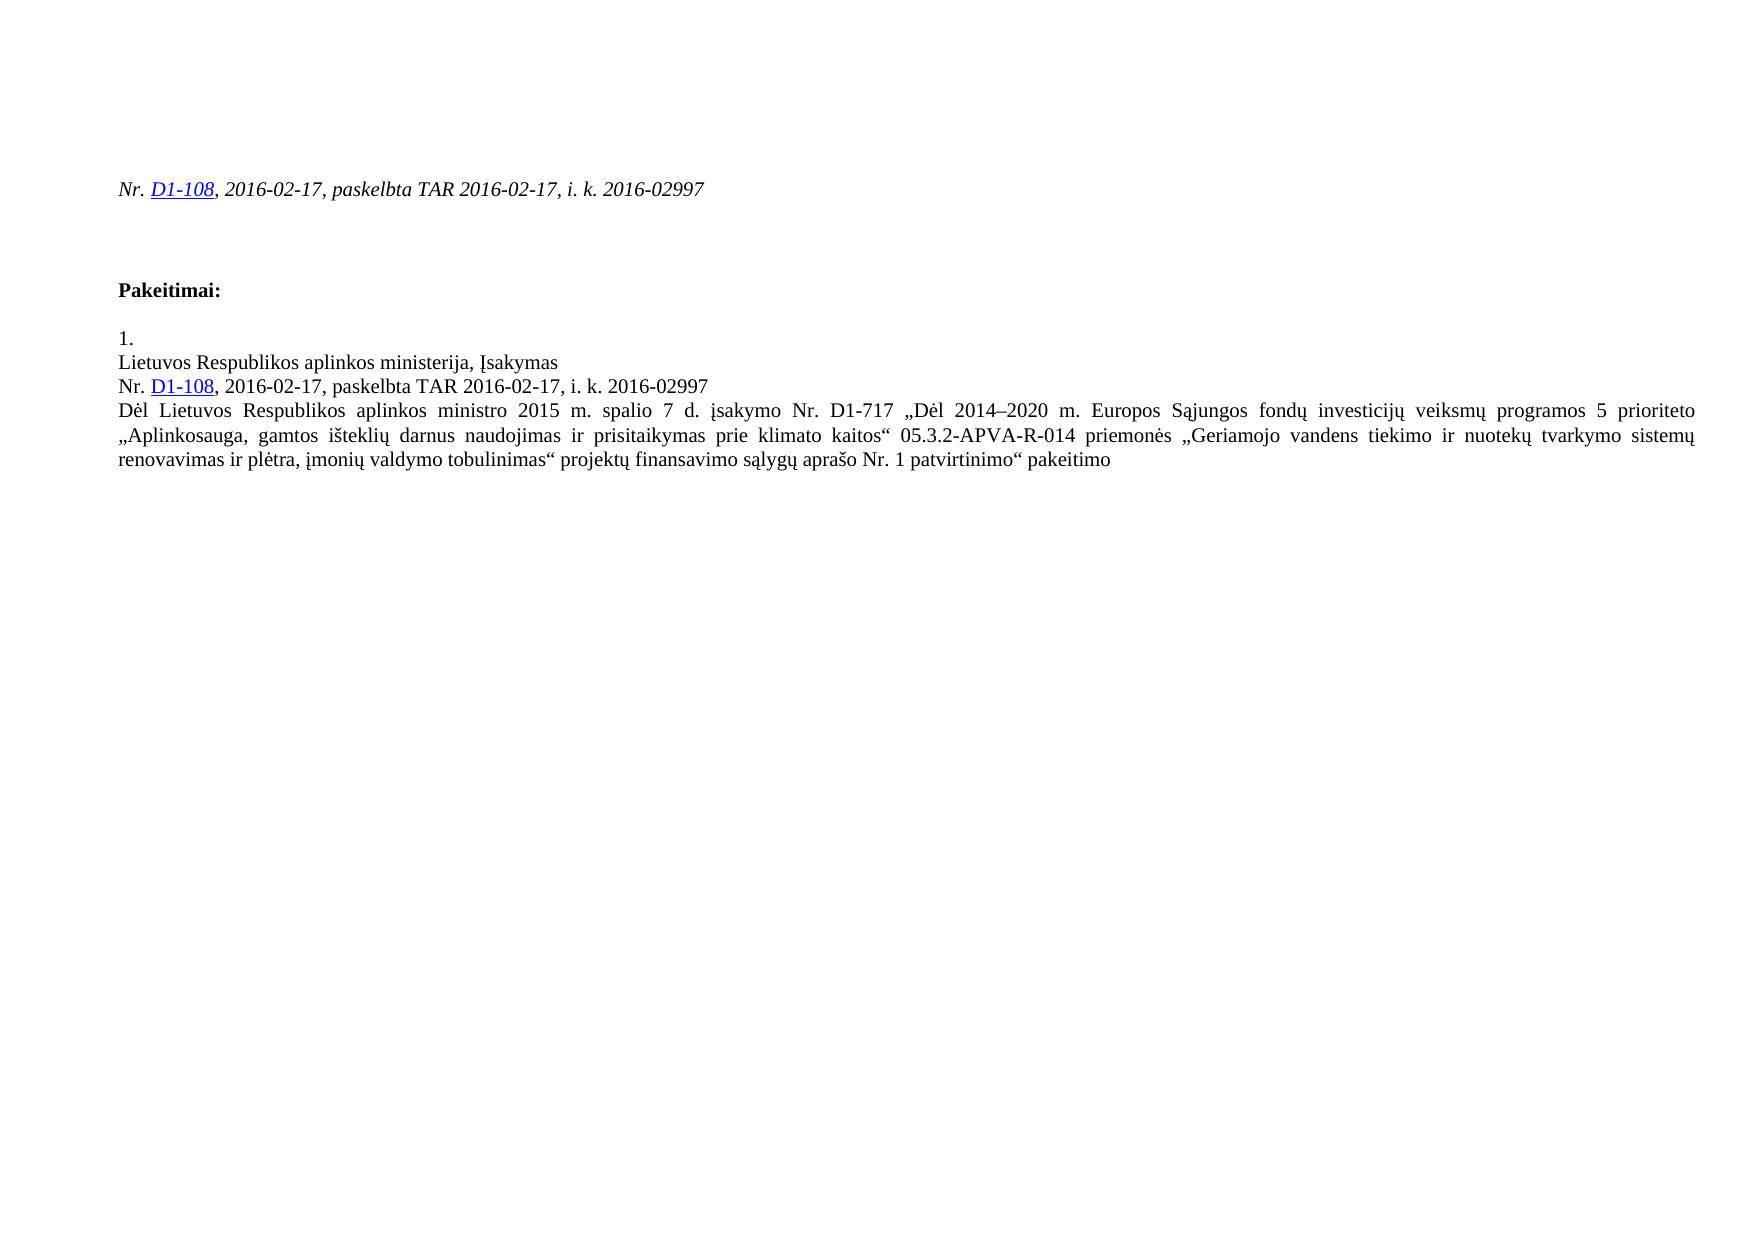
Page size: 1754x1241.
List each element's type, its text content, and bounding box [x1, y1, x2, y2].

text Nr. D1-108, 2016-02-17, paskelbta TAR 2016-02-17, i. k. 2016-02997 [118, 374, 1698, 398]
text Lietuvos Respublikos aplinkos ministerija, Įsakymas [118, 350, 1698, 374]
text Dėl Lietuvos Respublikos aplinkos ministro 2015 m. spalio 7 d. įsakymo Nr. D1-717 „Dėl 2014–2020 m. Europos Sąjungos fondų investicijų veiksmų programos 5 prioriteto „Aplinkosauga, gamtos išteklių darnus naudojimas ir prisitaikymas prie klimato kaitos“ 05.3.2-APVA-R-014 priemonės „Geriamojo vandens tiekimo ir nuotekų tvarkymo sistemų renovavimas ir plėtra, įmonių valdymo tobulinimas“ projektų finansavimo sąlygų aprašo Nr. 1 patvirtinimo“ pakeitimo [118, 398, 1698, 471]
text Nr. D1-108, 2016-02-17, paskelbta TAR 2016-02-17, i. k. 2016-02997 [118, 177, 1698, 201]
text Pakeitimai: [118, 278, 1698, 302]
text 1. [118, 326, 1698, 350]
